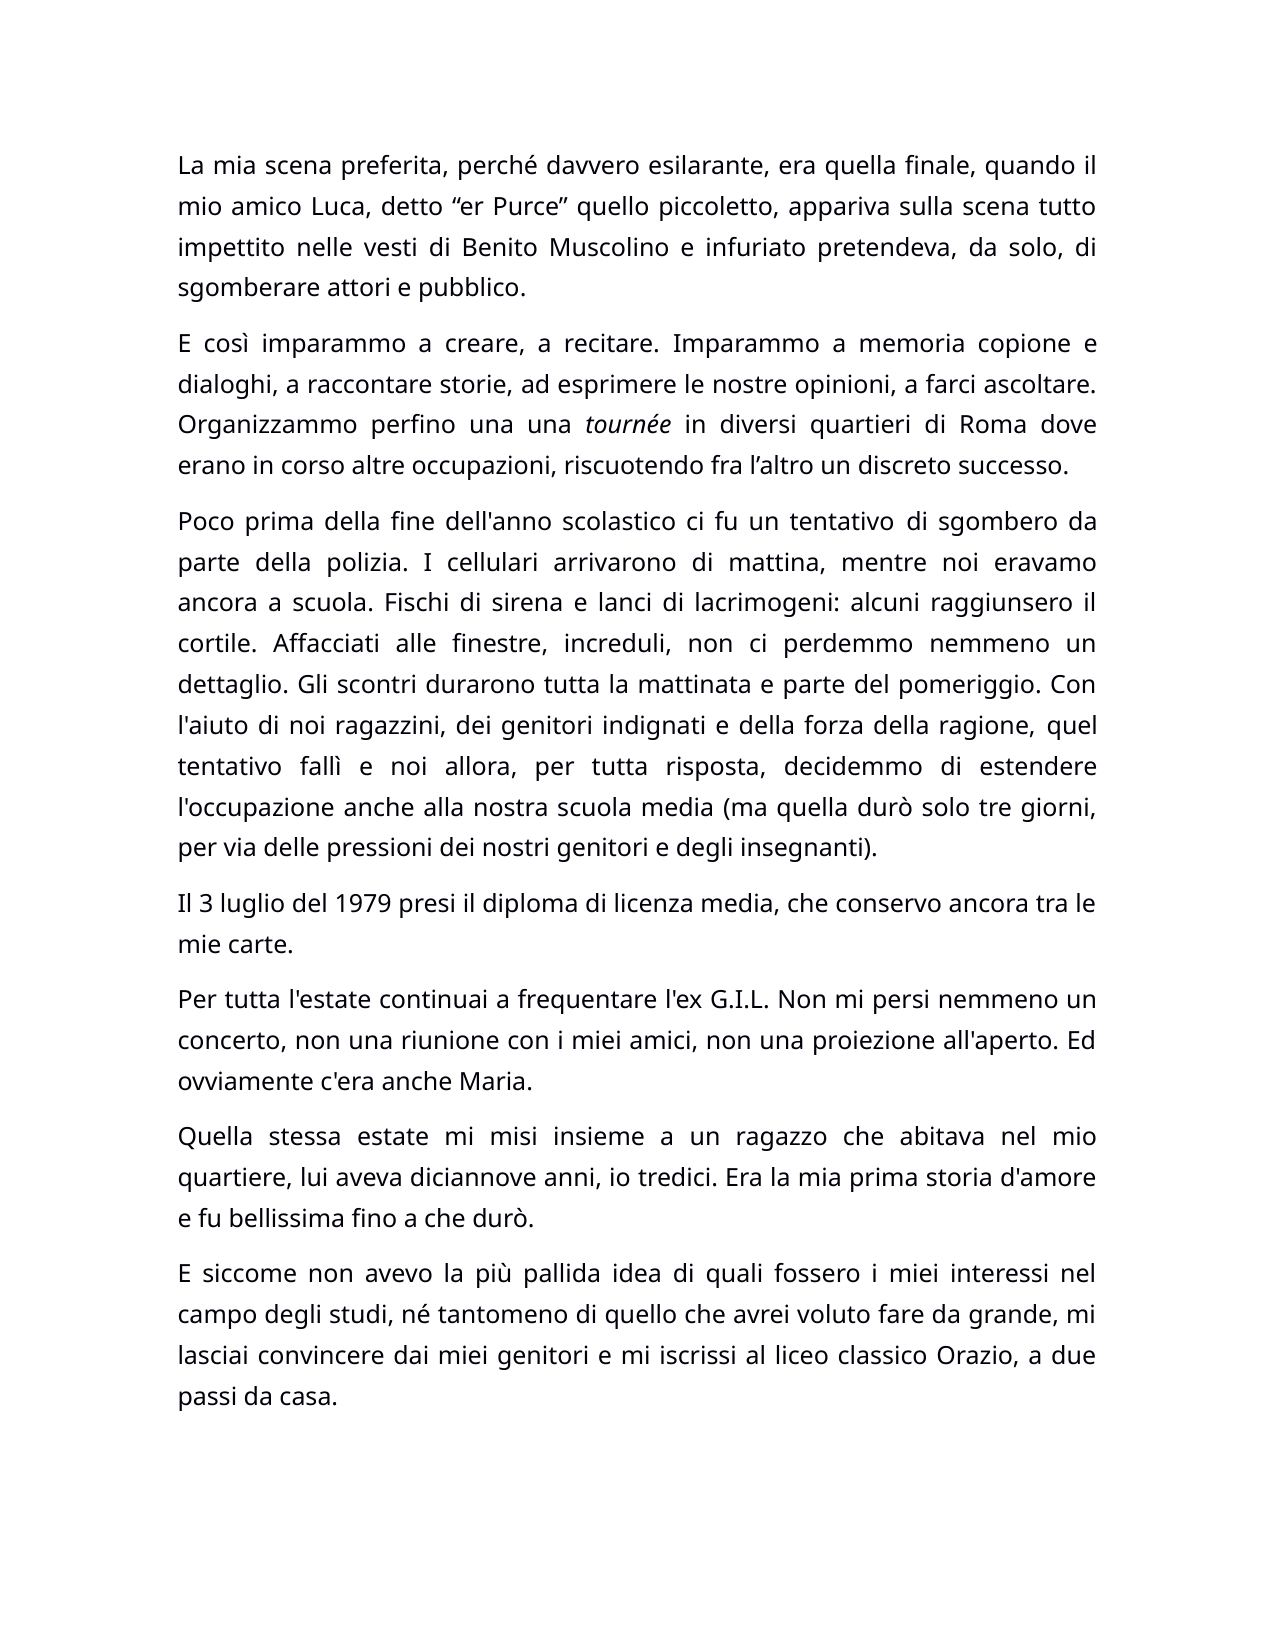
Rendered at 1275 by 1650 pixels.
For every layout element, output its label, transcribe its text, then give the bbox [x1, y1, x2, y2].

text E così imparammo a creare, a recitare. Imparammo a memoria copione e dialoghi, a raccontare storie, ad esprimere le nostre opinioni, a farci ascoltare. Organizzammo perfino una una tournée in diversi quartieri di Roma dove erano in corso altre occupazioni, riscuotendo fra l’altro un discreto successo. [177, 326, 1098, 482]
text Poco prima della fine dell'anno scolastico ci fu un tentativo di sgombero da parte della polizia. I cellulari arrivarono di mattina, mentre noi eravamo ancora a scuola. Fischi di sirena e lanci di lacrimogeni: alcuni raggiunsero il cortile. Affacciati alle finestre, increduli, non ci perdemmo nemmeno un dettaglio. Gli scontri durarono tutta la mattinata e parte del pomeriggio. Con l'aiuto di noi ragazzini, dei genitori indignati e della forza della ragione, quel tentativo fallì e noi allora, per tutta risposta, decidemmo di estendere l'occupazione anche alla nostra scuola media (ma quella durò solo tre giorni, per via delle pressioni dei nostri genitori e degli insegnanti). [177, 503, 1098, 864]
text Per tutta l'estate continuai a frequentare l'ex G.I.L. Non mi persi nemmeno un concerto, non una riunione con i miei amici, non una proiezione all'aperto. Ed ovviamente c'era anche Maria. [177, 982, 1098, 1097]
text Il 3 luglio del 1979 presi il diploma di licenza media, che conservo ancora tra le mie carte. [177, 886, 1098, 960]
text La mia scena preferita, perché davvero esilarante, era quella finale, quando il mio amico Luca, detto “er Purce” quello piccoletto, appariva sulla scena tutto impettito nelle vesti di Benito Muscolino e infuriato pretendeva, da solo, di sgomberare attori e pubblico. [177, 148, 1098, 304]
text Quella stessa estate mi misi insieme a un ragazzo che abitava nel mio quartiere, lui aveva diciannove anni, io tredici. Era la mia prima storia d'amore e fu bellissima fino a che durò. [177, 1119, 1098, 1234]
text E siccome non avevo la più pallida idea di quali fossero i miei interessi nel campo degli studi, né tantomeno di quello che avrei voluto fare da grande, mi lasciai convincere dai miei genitori e mi iscrissi al liceo classico Orazio, a due passi da casa. [177, 1256, 1098, 1412]
